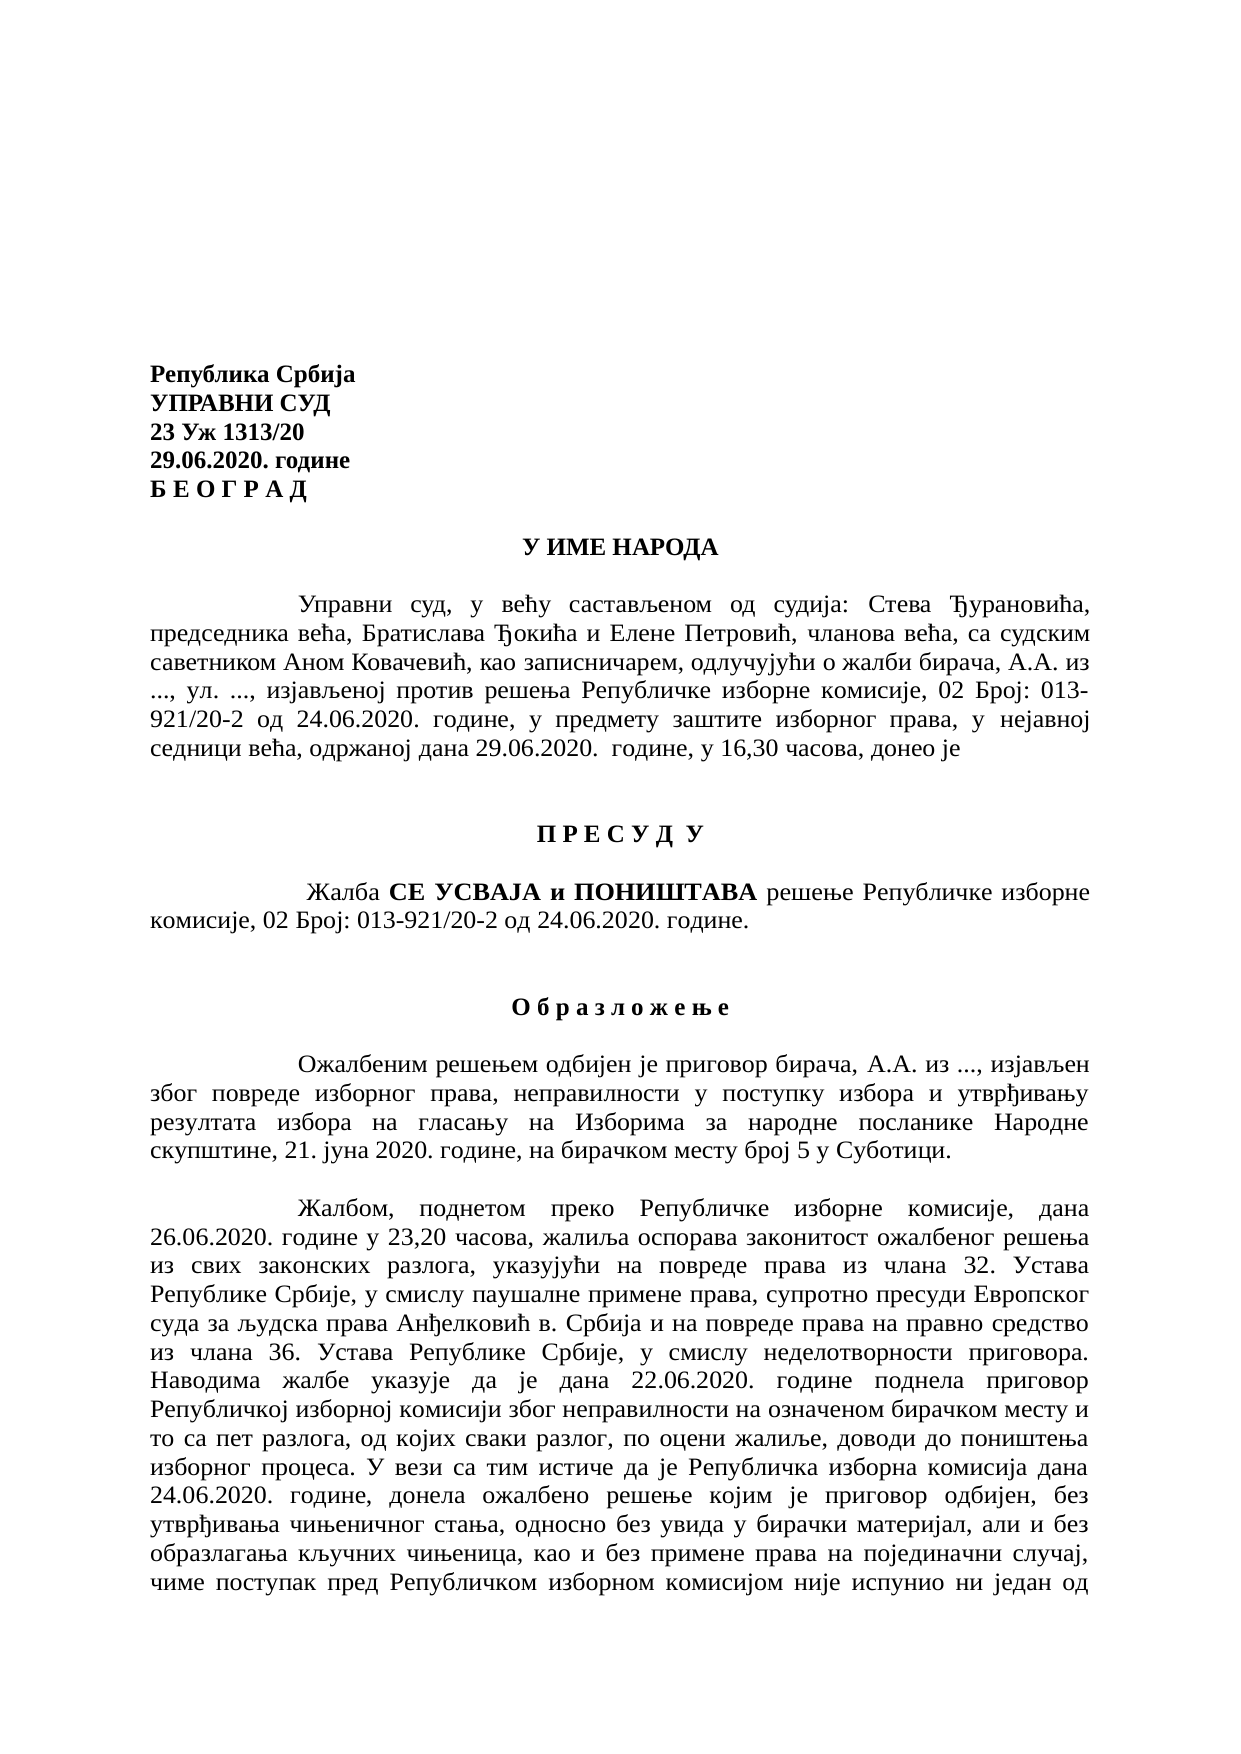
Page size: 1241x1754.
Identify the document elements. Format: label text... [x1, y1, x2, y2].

text О б р а з л о ж е њ е [150, 992, 1090, 1020]
text Република Србија [150, 148, 1090, 388]
text Управни суд, у већу састављеном од судија: Стева Ђурановића, председника већа, Братислава Ђокића и Елене Петровић, чланова већа, са судским саветником Аном Ковачевић, као записничарем, одлучујући о жалби бирача, А.А. из ..., ул. ..., изјављеној против решења Републичке изборне комисије, 02 Број: 013-921/20-2 од 24.06.2020. године, у предмету заштите изборног права, у нејавној седници већа, одржаној дана 29.06.2020. године, у 16,30 часова, донео је [150, 589, 1090, 762]
text У ИМЕ НАРОДА [150, 532, 1090, 560]
text Б Е О Г Р А Д [150, 474, 1090, 503]
text 29.06.2020. године [150, 445, 1090, 474]
text 23 Уж 1313/20 [150, 417, 1090, 445]
text Жалба СЕ УСВАЈА и ПОНИШТАВА решење Републичке изборне комисије, 02 Број: 013-921/20-2 од 24.06.2020. године. [150, 877, 1090, 934]
text Жалбом, поднетом преко Републичке изборне комисије, дана 26.06.2020. године у 23,20 часова, жалиља оспорава законитост ожалбеног решења из свих законских разлога, указујући на повреде права из члана 32. Устава Републике Србије, у смислу паушалне примене права, супротно пресуди Европског суда за људска права Анђелковић в. Србија и на повреде права на правно средство из члана 36. Устава Републике Србије, у смислу неделотворности приговора. Наводима жалбе указује да је дана 22.06.2020. године поднела приговор Републичкој изборној комисији због неправилности на означеном бирачком месту и то са пет разлога, од којих сваки разлог, по оцени жалиље, доводи до поништења изборног процеса. У вези са тим истиче да је Републичка изборна комисија дана 24.06.2020. године, донела ожалбено решење којим је приговор одбијен, без утврђивања чињеничног стања, односно без увида у бирачки материјал, али и без образлагања кључних чињеница, као и без примене права на појединачни случај, чиме поступак пред Републичком изборном комисијом није испунио ни један од [150, 1193, 1090, 1595]
text УПРАВНИ СУД [150, 388, 1090, 417]
text П Р Е С У Д У [150, 819, 1090, 848]
text Ожалбеним решењем одбијен је приговор бирача, А.А. из ..., изјављен због повреде изборног права, неправилности у поступку избора и утврђивању резултата избора на гласању на Изборима за народне посланике Народне скупштине, 21. јуна 2020. године, на бирачком месту број 5 у Суботици. [150, 1049, 1090, 1164]
